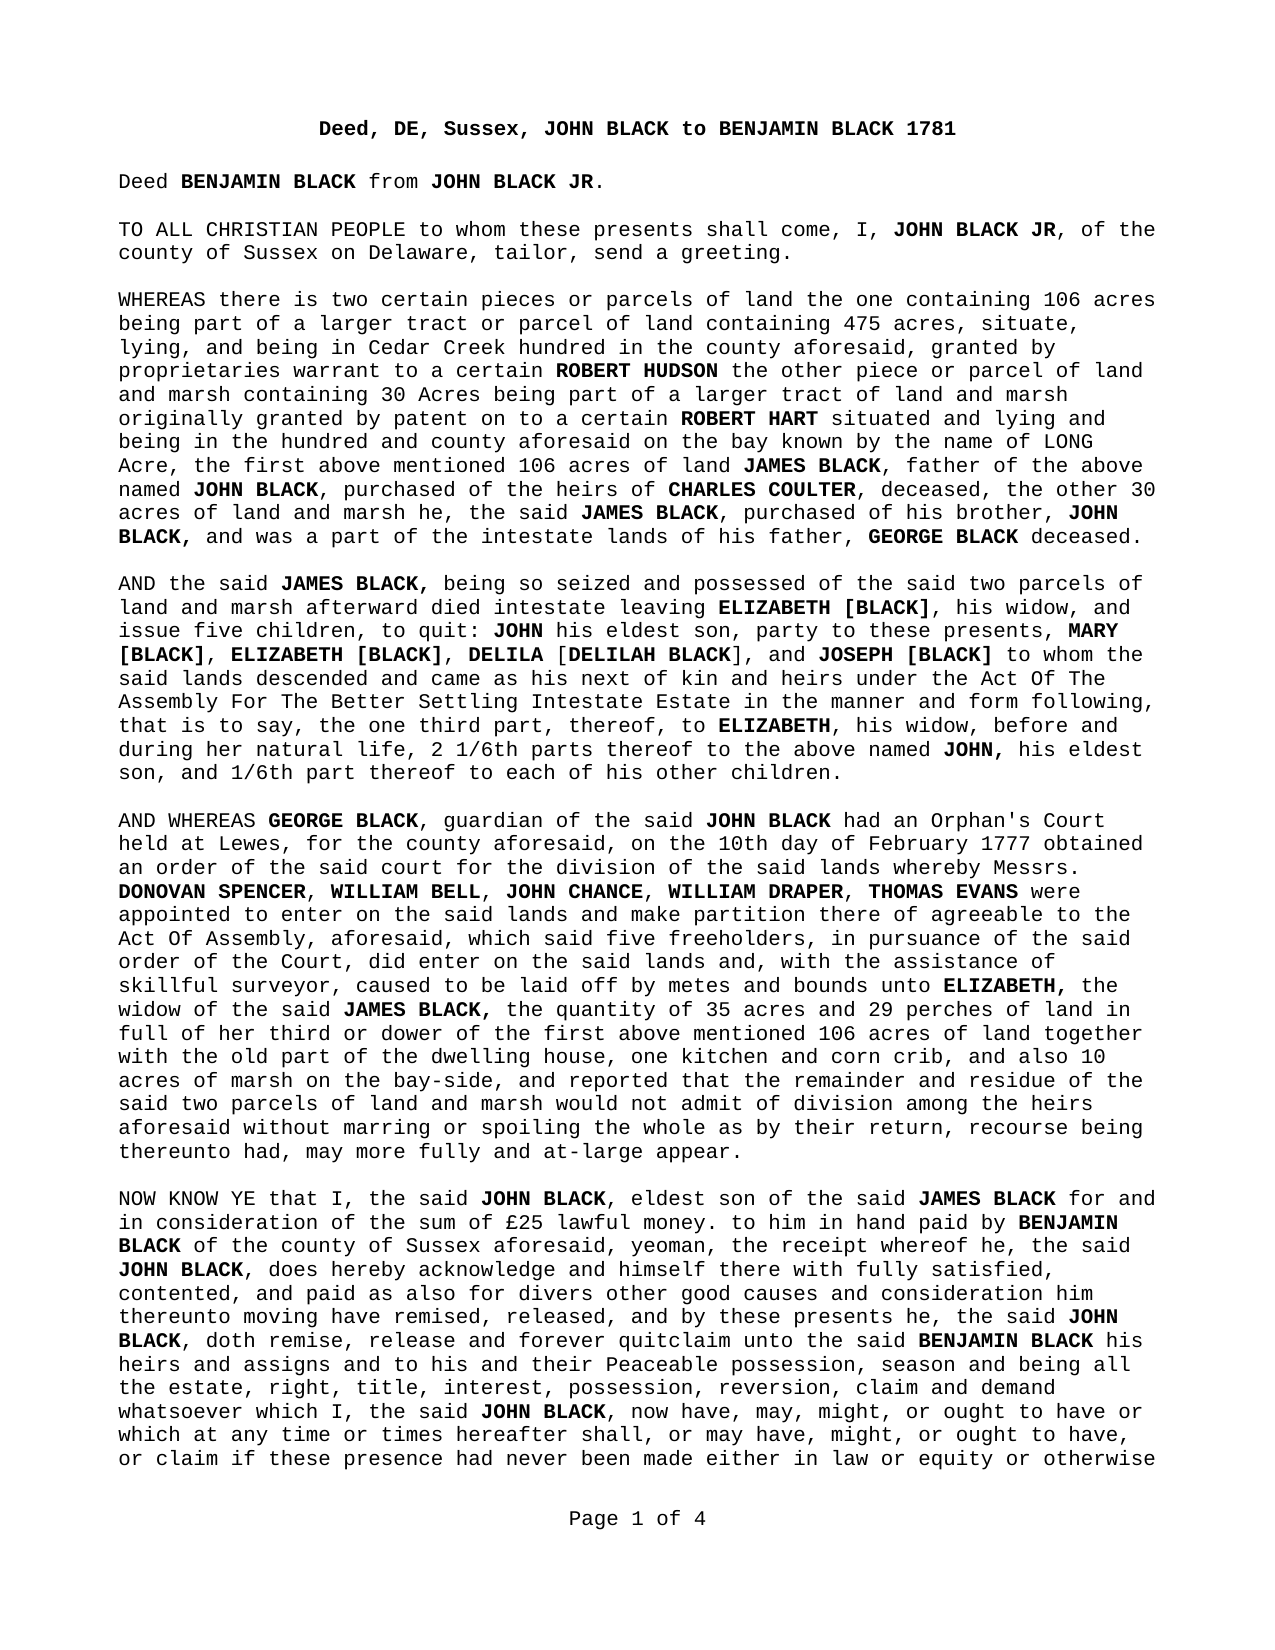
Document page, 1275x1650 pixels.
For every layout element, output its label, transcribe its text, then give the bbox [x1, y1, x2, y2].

text And the said James black, being so seized and possessed of the said two parcels of land and marsh afterward died intestate leaving Elizabeth [black], his widow, and issue five children, to quit: John his eldest son, party to these presents, Mary [black], Elizabeth [black], Delila [Delilah black], and Joseph [black] to whom the said lands descended and came as his next of kin and heirs under the Act Of The Assembly For The Better Settling Intestate Estate in the manner and form following, that is to say, the one third part, thereof, to Elizabeth, his widow, before and during her natural life, 2 1/6th parts thereof to the above named John, his eldest son, and 1/6th part thereof to each of his other children. [118, 573, 1157, 786]
text To all Christian people to whom these presents shall come, I, John black Jr, of the county of Sussex on Delaware, tailor, send a greeting. [118, 218, 1157, 266]
text Now know ye that I, the said John black, eldest son of the said James black for and in consideration of the sum of £25 lawful money. to him in hand paid by Benjamin black of the county of Sussex aforesaid, yeoman, the receipt whereof he, the said John black, does hereby acknowledge and himself there with fully satisfied, contented, and paid as also for divers other good causes and consideration him thereunto moving have remised, released, and by these presents he, the said John black, doth remise, release and forever quitclaim unto the said Benjamin black his heirs and assigns and to his and their Peaceable possession, season and being all the estate, right, title, interest, possession, reversion, claim and demand whatsoever which I, the said John black, now have, may, might, or ought to have or which at any time or times hereafter shall, or may have, might, or ought to have, or claim if these presence had never been made either in law or equity or otherwise [118, 1188, 1157, 1472]
text And whereas George black, guardian of the said John black had an Orphan's Court held at Lewes, for the county aforesaid, on the 10th day of February 1777 obtained an order of the said court for the division of the said lands whereby Messrs. Donovan Spencer, William Bell, John chance, William Draper, Thomas Evans were appointed to enter on the said lands and make partition there of agreeable to the Act Of Assembly, aforesaid, which said five freeholders, in pursuance of the said order of the Court, did enter on the said lands and, with the assistance of skillful surveyor, caused to be laid off by metes and bounds unto Elizabeth, the widow of the said James black, the quantity of 35 acres and 29 perches of land in full of her third or dower of the first above mentioned 106 acres of land together with the old part of the dwelling house, one kitchen and corn crib, and also 10 acres of marsh on the bay-side, and reported that the remainder and residue of the said two parcels of land and marsh would not admit of division among the heirs aforesaid without marring or spoiling the whole as by their return, recourse being thereunto had, may more fully and at-large appear. [118, 810, 1157, 1164]
text Deed Benjamin black from John black Jr. [118, 171, 1157, 195]
text Whereas there is two certain pieces or parcels of land the one containing 106 acres being part of a larger tract or parcel of land containing 475 acres, situate, lying, and being in Cedar Creek hundred in the county aforesaid, granted by proprietaries warrant to a certain Robert Hudson the other piece or parcel of land and marsh containing 30 Acres being part of a larger tract of land and marsh originally granted by patent on to a certain Robert Hart situated and lying and being in the hundred and county aforesaid on the bay known by the name of Long Acre, the first above mentioned 106 acres of land James black, father of the above named John black, purchased of the heirs of Charles Coulter, deceased, the other 30 acres of land and marsh he, the said James black, purchased of his brother, John black, and was a part of the intestate lands of his father, George black deceased. [118, 289, 1157, 549]
